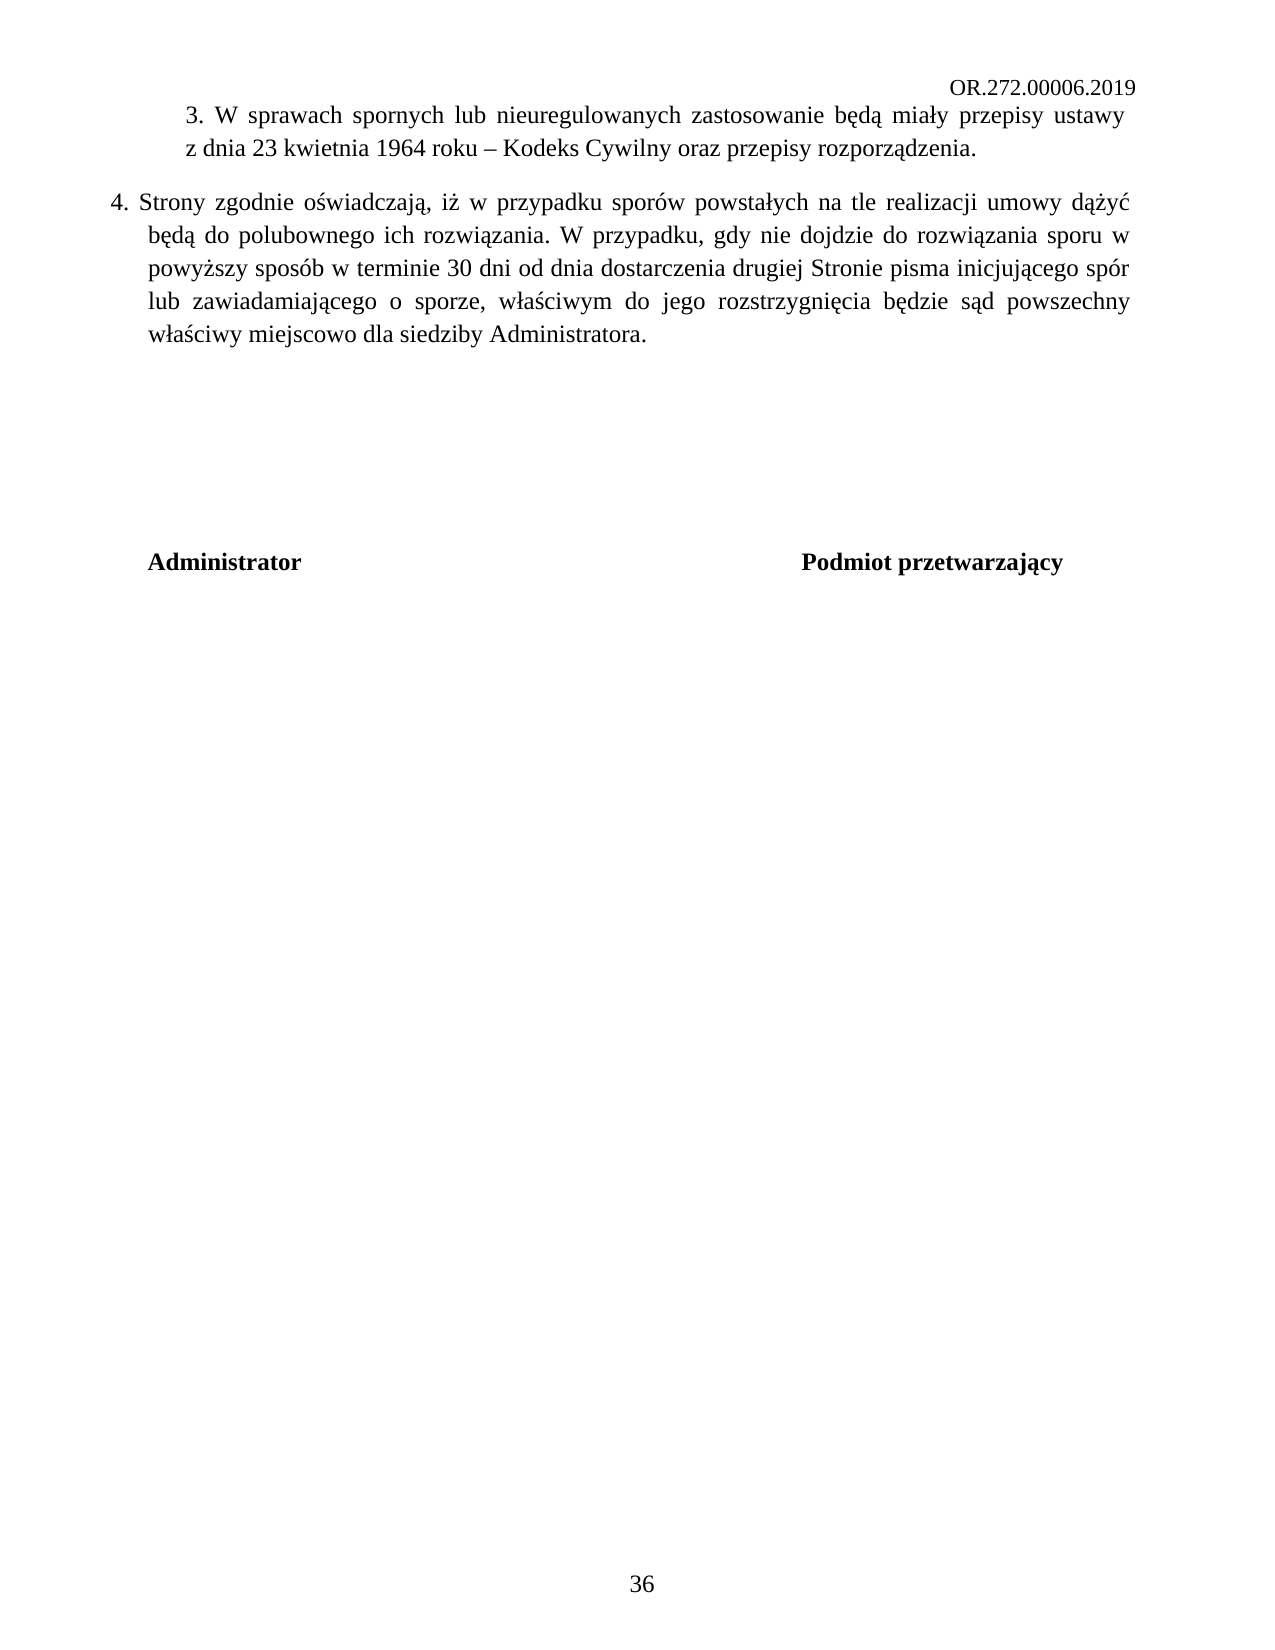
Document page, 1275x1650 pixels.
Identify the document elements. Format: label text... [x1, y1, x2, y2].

text Administrator Podmiot przetwarzający [147, 547, 1136, 576]
text 4. Strony zgodnie oświadczają, iż w przypadku sporów powstałych na tle realizacji umowy dążyć będą do polubownego ich rozwiązania. W przypadku, gdy nie dojdzie do rozwiązania sporu w powyższy sposób w terminie 30 dni od dnia dostarczenia drugiej Stronie pisma inicjującego spór lub zawiadamiającego o sporze, właściwym do jego rozstrzygnięcia będzie sąd powszechny właściwy miejscowo dla siedziby Administratora. [110, 187, 1131, 348]
list 3. W sprawach spornych lub nieuregulowanych zastosowanie będą miały przepisy ustawy z dnia 23 kwietnia 1964 roku – Kodeks Cywilny oraz przepisy rozporządzenia. [185, 100, 1136, 162]
